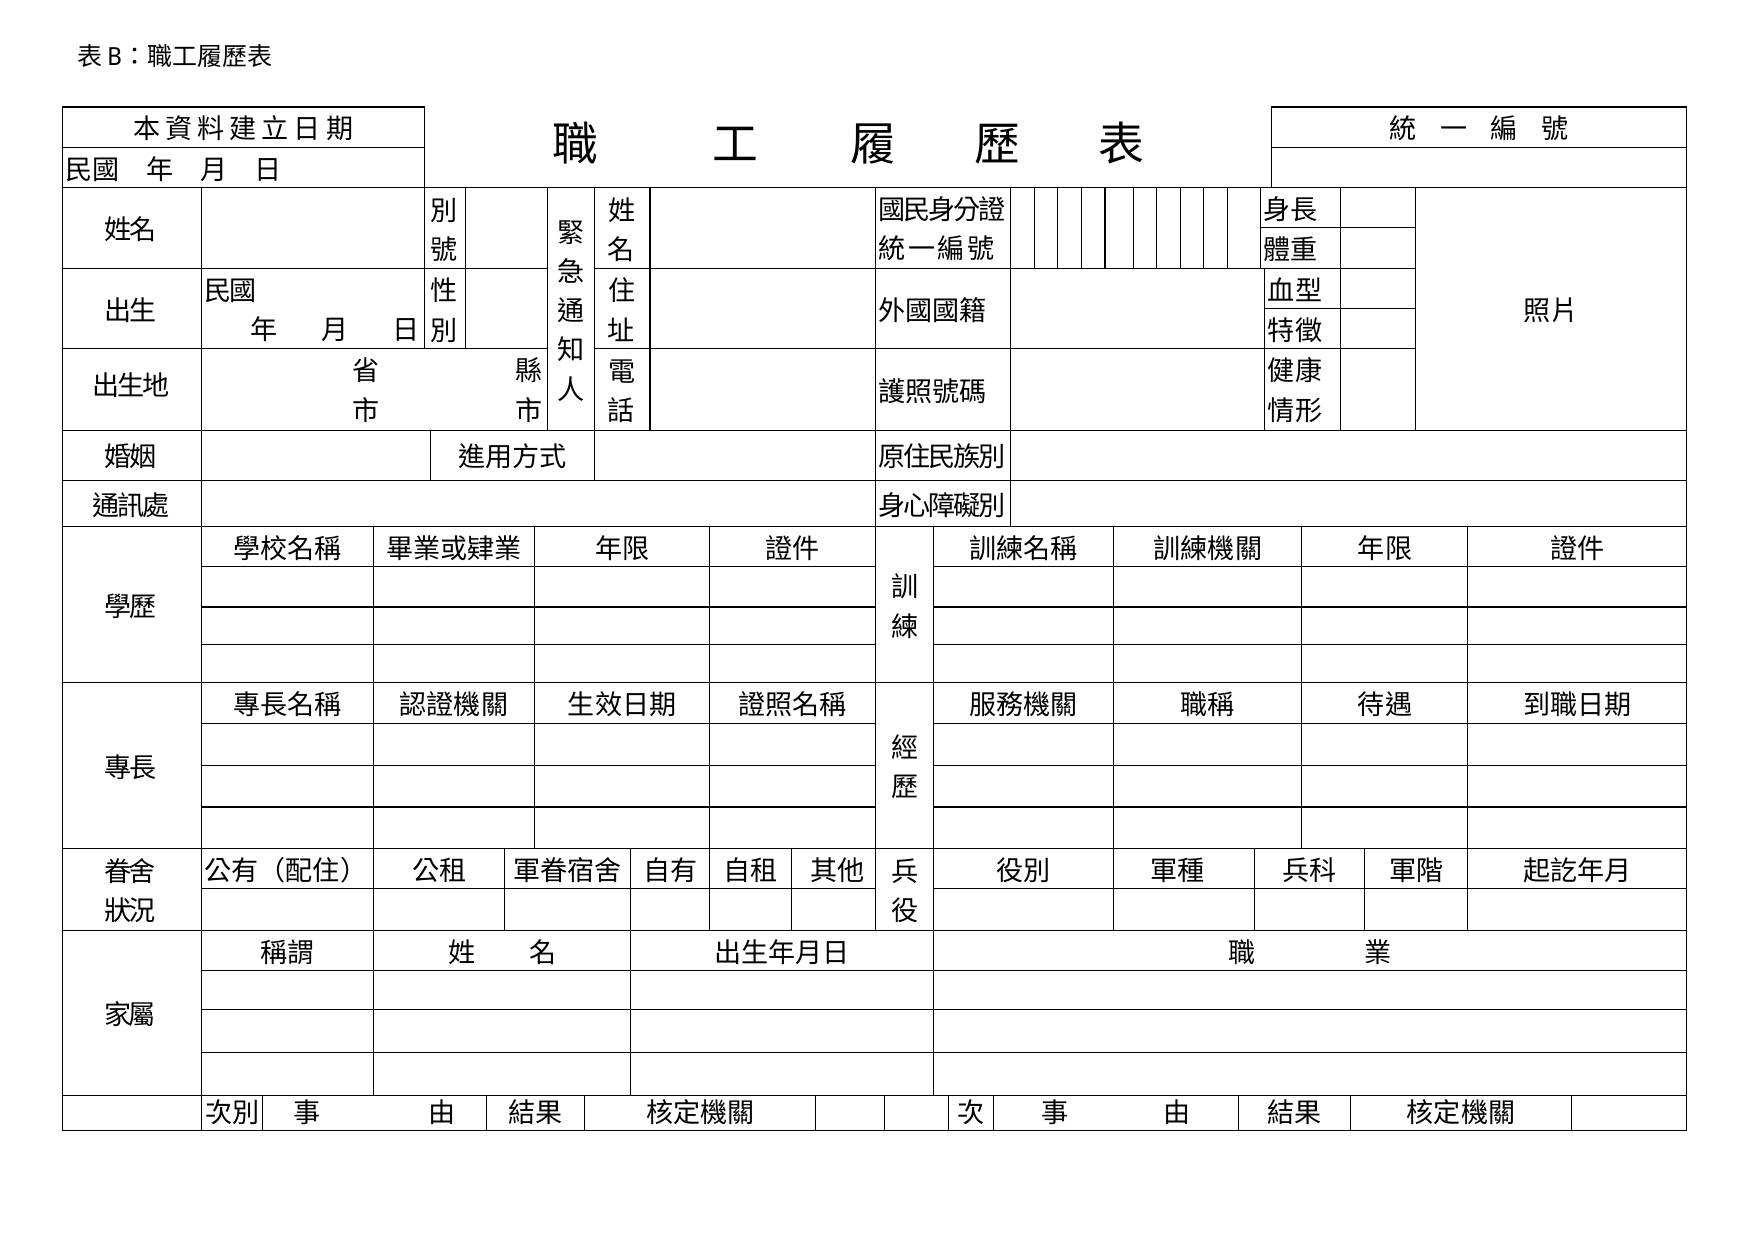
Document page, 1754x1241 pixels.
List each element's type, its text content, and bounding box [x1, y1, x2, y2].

table_cell [1011, 431, 1686, 479]
table_cell [1365, 889, 1467, 930]
table_cell 次別 [202, 1096, 262, 1130]
table_cell [202, 1010, 373, 1052]
table_cell 認證機關 [374, 683, 534, 722]
table_cell 訓練 [876, 527, 933, 682]
table_cell [374, 808, 534, 847]
table_cell [202, 808, 373, 847]
table_cell 軍種 [1114, 849, 1254, 888]
table_cell [1011, 481, 1686, 526]
table_cell [934, 766, 1113, 806]
table_cell [1114, 645, 1301, 682]
table_cell [374, 567, 534, 606]
table_cell [631, 1053, 933, 1094]
table_cell [535, 766, 709, 806]
table_cell [934, 1010, 1686, 1052]
table_cell 民國 年 月 日 [202, 269, 424, 348]
table_header 統一編號 [1272, 108, 1686, 147]
table_cell 役別 [934, 849, 1113, 888]
table_cell 出生年月日 [631, 931, 933, 970]
table_cell [63, 1096, 201, 1130]
table_cell 電話 [595, 349, 649, 429]
table_cell 次 [949, 1096, 993, 1130]
table_cell [1011, 349, 1264, 429]
table_cell [1468, 724, 1686, 765]
table_cell 緊急通知人 [548, 188, 594, 429]
table_cell [1114, 724, 1301, 765]
table_cell 證件 [1468, 527, 1686, 566]
table_cell 稱謂 [202, 931, 373, 970]
table_cell [1011, 269, 1264, 348]
table_cell [202, 1053, 373, 1094]
table_cell [710, 724, 875, 765]
table_cell 事 由 [263, 1096, 486, 1130]
table_cell [934, 889, 1113, 930]
table_cell 核定機關 [1351, 1096, 1571, 1130]
table_cell 兵科 [1255, 849, 1364, 888]
table_cell 公租 [374, 849, 504, 888]
table_header 本資料建立日期 [62, 29, 300, 77]
table_cell [1082, 188, 1104, 268]
table_cell [1341, 269, 1415, 308]
table_cell [202, 766, 373, 806]
table_cell [466, 188, 547, 268]
table_cell 學歷 [63, 527, 201, 682]
table_cell [1228, 188, 1260, 268]
table_cell 職稱 [1114, 683, 1301, 722]
table_cell 服務機關 [934, 683, 1113, 722]
table_cell 體重 [1261, 228, 1340, 268]
table_cell 原住民族別 [876, 431, 1010, 479]
table_cell [934, 724, 1113, 765]
table_cell [202, 645, 373, 682]
table_cell [1468, 889, 1686, 930]
table_cell 姓名 [595, 188, 649, 268]
table_cell [934, 808, 1113, 847]
table_cell [1114, 567, 1301, 606]
table_cell [1114, 889, 1254, 930]
table_cell [202, 724, 373, 765]
table_cell [535, 608, 709, 644]
table_cell [1204, 188, 1227, 268]
table_cell 姓名 [63, 188, 201, 268]
table_cell 專長名稱 [202, 683, 373, 722]
table_cell [934, 1053, 1686, 1094]
table_cell [1134, 188, 1156, 268]
table_cell [1106, 188, 1133, 268]
table_cell 其他 [792, 849, 875, 888]
table_cell [202, 431, 430, 479]
table_cell 住址 [595, 269, 649, 348]
table_cell 國民身分證統一編號 [876, 188, 1010, 268]
table_cell [1468, 645, 1686, 682]
table_cell [1468, 808, 1686, 847]
table_cell [934, 645, 1113, 682]
table_cell [710, 766, 875, 806]
table_cell 出生 [63, 269, 201, 348]
table_cell [1255, 889, 1364, 930]
table_cell [1114, 608, 1301, 644]
table_cell 姓 名 [374, 931, 630, 970]
table_cell 核定機關 [585, 1096, 815, 1130]
table_cell [631, 971, 933, 1009]
table_cell [535, 808, 709, 847]
table_cell [1302, 645, 1467, 682]
table_cell 民國 年 月 日 [63, 148, 424, 187]
table_cell [374, 645, 534, 682]
table_cell 生效日期 [535, 683, 709, 722]
table_cell 專長 [63, 683, 201, 847]
table_cell [1157, 188, 1180, 268]
table_cell 年限 [535, 527, 709, 566]
table_cell [1302, 567, 1467, 606]
table_cell [1011, 188, 1034, 268]
table_cell [1035, 188, 1057, 268]
table_cell [202, 889, 373, 930]
table_cell [535, 645, 709, 682]
table_cell 照片 [1416, 188, 1686, 429]
table_cell 進用方式 [431, 431, 594, 479]
table_cell [374, 608, 534, 644]
table_header 本資料建立日期 [63, 108, 424, 147]
table_cell [710, 645, 875, 682]
table_cell 通訊處 [63, 481, 201, 526]
table_cell [1341, 309, 1415, 348]
table_cell 訓練名稱 [934, 527, 1113, 566]
table_cell [1302, 808, 1467, 847]
table_cell [1302, 766, 1467, 806]
table_cell [466, 269, 547, 348]
table_cell [1114, 808, 1301, 847]
table_cell 經歷 [876, 683, 933, 847]
table_cell [374, 971, 630, 1009]
table_cell [651, 188, 875, 268]
table_cell [374, 766, 534, 806]
table_cell 軍眷宿舍 [505, 849, 630, 888]
table_cell [595, 431, 875, 479]
table_cell 結果 [1239, 1096, 1350, 1130]
table_cell [1272, 148, 1686, 187]
table_cell [1468, 608, 1686, 644]
table_cell [651, 269, 875, 348]
table_cell 結果 [487, 1096, 584, 1130]
table_cell 家屬 [63, 931, 201, 1094]
table_cell 職 業 [934, 931, 1686, 970]
table_cell 健康情形 [1265, 349, 1340, 429]
table_cell 待遇 [1302, 683, 1467, 722]
table_cell [631, 889, 709, 930]
table_cell [202, 481, 875, 526]
table_cell [505, 889, 630, 930]
table_cell 眷舍 狀況 [63, 849, 201, 930]
table_cell [1302, 608, 1467, 644]
table_cell [374, 724, 534, 765]
table_cell [202, 971, 373, 1009]
table_cell [651, 349, 875, 429]
table_cell 證照名稱 [710, 683, 875, 722]
table_cell 出生地 [63, 349, 201, 429]
table_cell [1058, 188, 1081, 268]
table_cell [535, 567, 709, 606]
table_cell [1341, 228, 1415, 268]
table_cell 血型 [1265, 269, 1340, 308]
table_cell 畢業或肄業 [374, 527, 534, 566]
table_cell [202, 188, 424, 268]
table_cell [1341, 349, 1415, 429]
table_cell 學校名稱 [202, 527, 373, 566]
table_cell [374, 889, 504, 930]
table_cell 身長 [1261, 188, 1340, 227]
table_cell 性 別 [425, 269, 465, 348]
table_cell [710, 567, 875, 606]
table_cell [1114, 766, 1301, 806]
table_cell 自有 [631, 849, 709, 888]
table_cell [885, 1096, 948, 1130]
table_cell 證件 [710, 527, 875, 566]
table_cell [816, 1096, 884, 1130]
table_cell 別 號 [425, 188, 465, 268]
table_cell [1302, 724, 1467, 765]
table_cell [202, 567, 373, 606]
table_cell [631, 1010, 933, 1052]
table_cell 護照號碼 [876, 349, 1010, 429]
table_cell [934, 608, 1113, 644]
table_cell 訓練機關 [1114, 527, 1301, 566]
table_cell [202, 608, 373, 644]
table_cell 年限 [1302, 527, 1467, 566]
table_cell 事 由 [994, 1096, 1238, 1130]
table_cell [374, 1053, 630, 1094]
table_cell [934, 971, 1686, 1009]
table_cell 起訖年月 [1468, 849, 1686, 888]
table_cell 自租 [710, 849, 791, 888]
table_cell [1468, 766, 1686, 806]
table_cell [1572, 1096, 1686, 1130]
table_cell 省 縣 市 市 [202, 349, 547, 429]
table_cell 到職日期 [1468, 683, 1686, 722]
table_cell 公有（配住） [202, 849, 373, 888]
table_cell 軍階 [1365, 849, 1467, 888]
table_cell 婚姻 [63, 431, 201, 479]
table_cell [710, 889, 791, 930]
table_cell [710, 608, 875, 644]
table_cell [710, 808, 875, 847]
table_cell [1468, 567, 1686, 606]
table_cell [535, 724, 709, 765]
table_cell 兵役 [876, 849, 933, 930]
table_header 職 工 履歷表 [425, 106, 1271, 187]
table_cell [1341, 188, 1415, 227]
table_cell [792, 889, 875, 930]
table_cell 外國國籍 [876, 269, 1010, 348]
table_cell [934, 567, 1113, 606]
table_cell 身心障礙別 [876, 481, 1010, 526]
table_cell [1181, 188, 1203, 268]
table_cell [374, 1010, 630, 1052]
table_cell 特徵 [1265, 309, 1340, 348]
